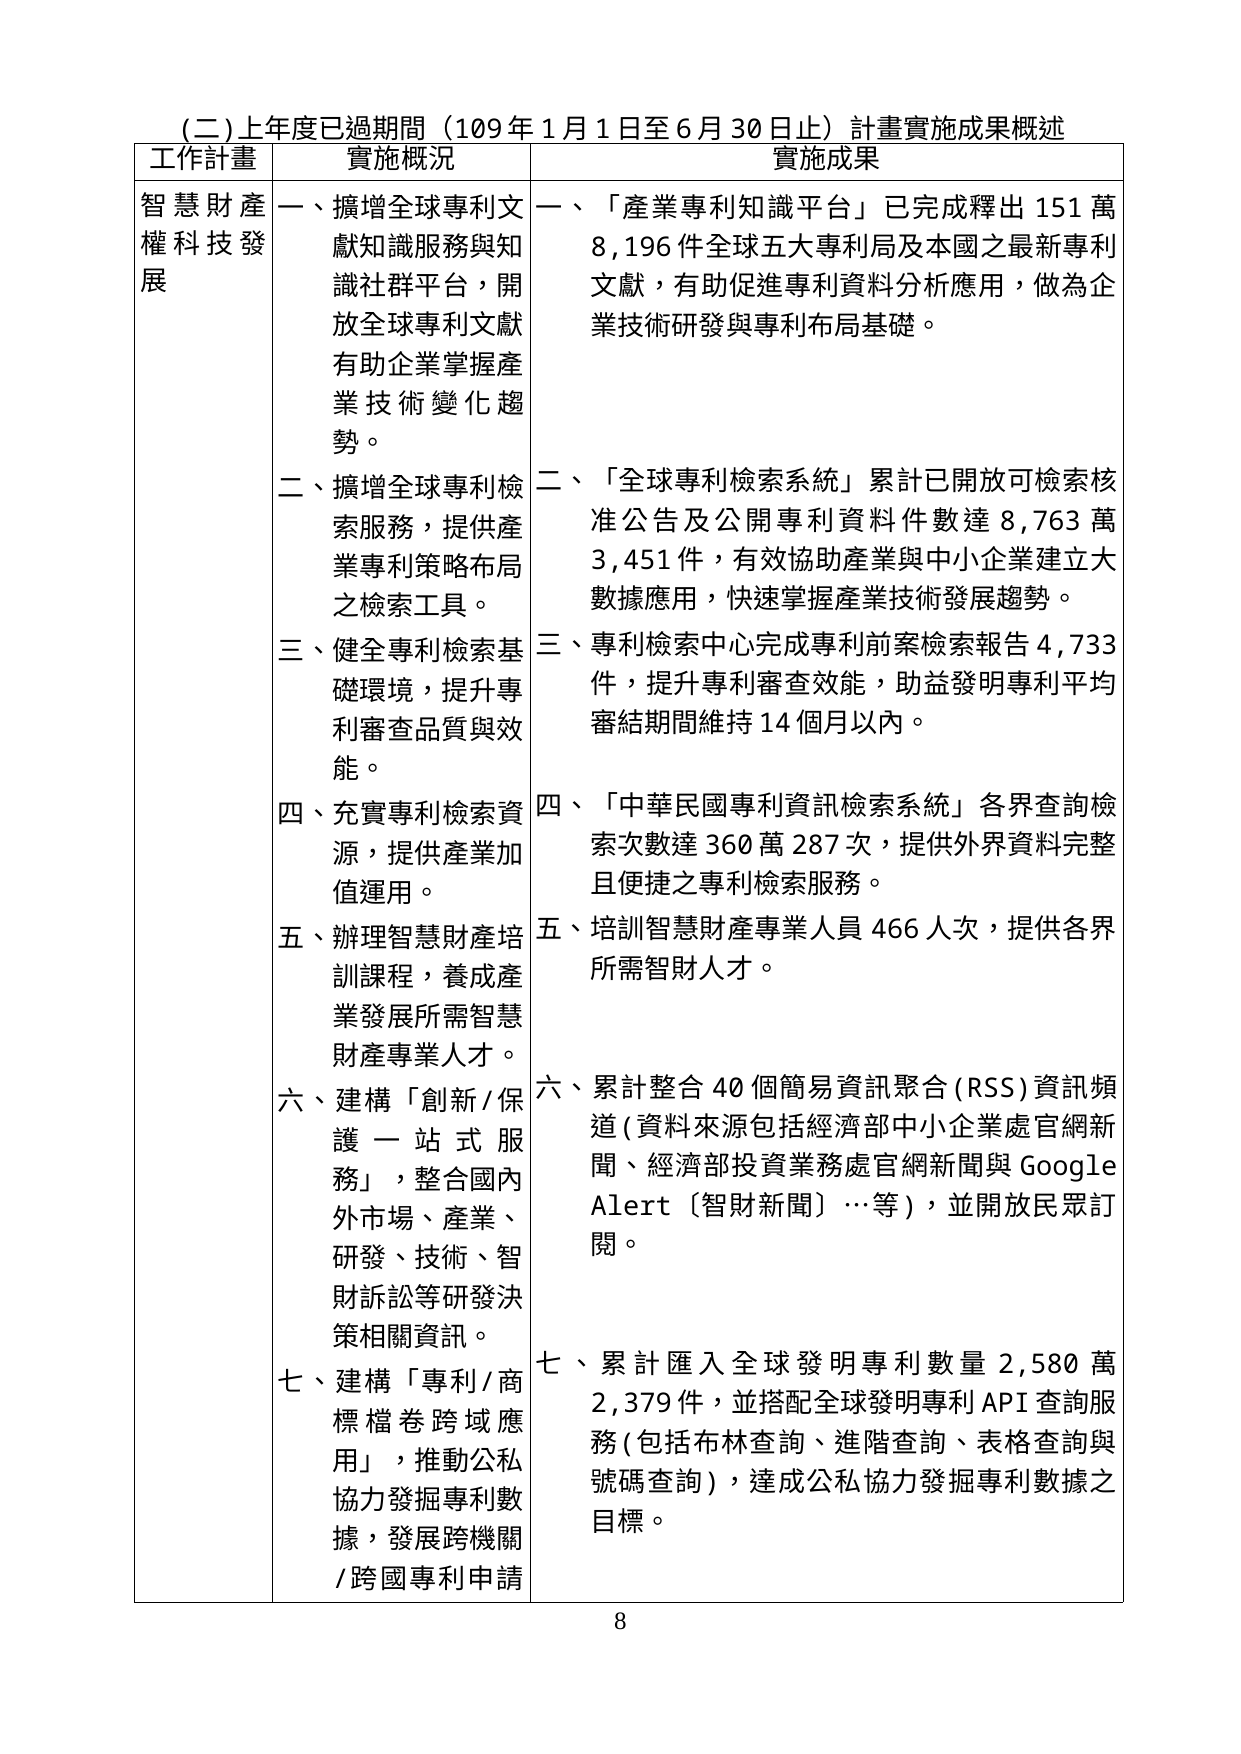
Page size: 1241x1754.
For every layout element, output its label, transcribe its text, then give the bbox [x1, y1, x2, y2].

table_header 實施概況 [273, 144, 530, 180]
table_cell 一、「產業專利知識平台」已完成釋出151萬8,196件全球五大專利局及本國之最新專利文獻，有助促進專利資料分析應用，做為企業技術研發與專利布局基礎。 二、「全球專利檢索系統」累計已開放可檢索核准公告及公開專利資料件數達8,763萬3,451件，有效協助產業與中小企業建立大數據應用，快速掌握產業技術發展趨勢。 三、專利檢索中心完成專利前案檢索報告4,733件，提升專利審查效能，助益發明專利平均審結期間維持14個月以內。 四、「中華民國專利資訊檢索系統」各界查詢檢索次數達360萬287次，提供外界資料完整且便捷之專利檢索服務。 五、培訓智慧財產專業人員466人次，提供各界所需智財人才。 六、累計整合40個簡易資訊聚合(RSS)資訊頻道(資料來源包括經濟部中小企業處官網新聞、經濟部投資業務處官網新聞與Google Alert〔智財新聞〕…等)，並開放民眾訂閱。 七、累計匯入全球發明專利數量2,580萬2,379件，並搭配全球發明專利API查詢服務(包括布林查詢、進階查詢、表格查詢與號碼查詢)，達成公私協力發掘專利數據之目標。 [531, 181, 1123, 1602]
table_header 實施成果 [531, 144, 1123, 180]
table_header 工作計畫 [135, 144, 272, 180]
table_cell 一、擴增全球專利文獻知識服務與知識社群平台，開放全球專利文獻有助企業掌握產業技術變化趨勢。 二、擴增全球專利檢索服務，提供產業專利策略布局之檢索工具。 三、健全專利檢索基礎環境，提升專利審查品質與效能。 四、充實專利檢索資源，提供產業加值運用。 五、辦理智慧財產培訓課程，養成產業發展所需智慧財產專業人才。 六、建構「創新/保護一站式服務」，整合國內外市場、產業、研發、技術、智財訴訟等研發決策相關資訊。 七、建構「專利/商標檔卷跨域應用」，推動公私協力發掘專利數據，發展跨機關/跨國專利申請 [273, 181, 530, 1602]
table_cell 智慧財產權科技發展 [135, 181, 272, 1602]
text (二)上年度已過期間（109年1月1日至6月30日止）計畫實施成果概述 [177, 118, 1122, 143]
